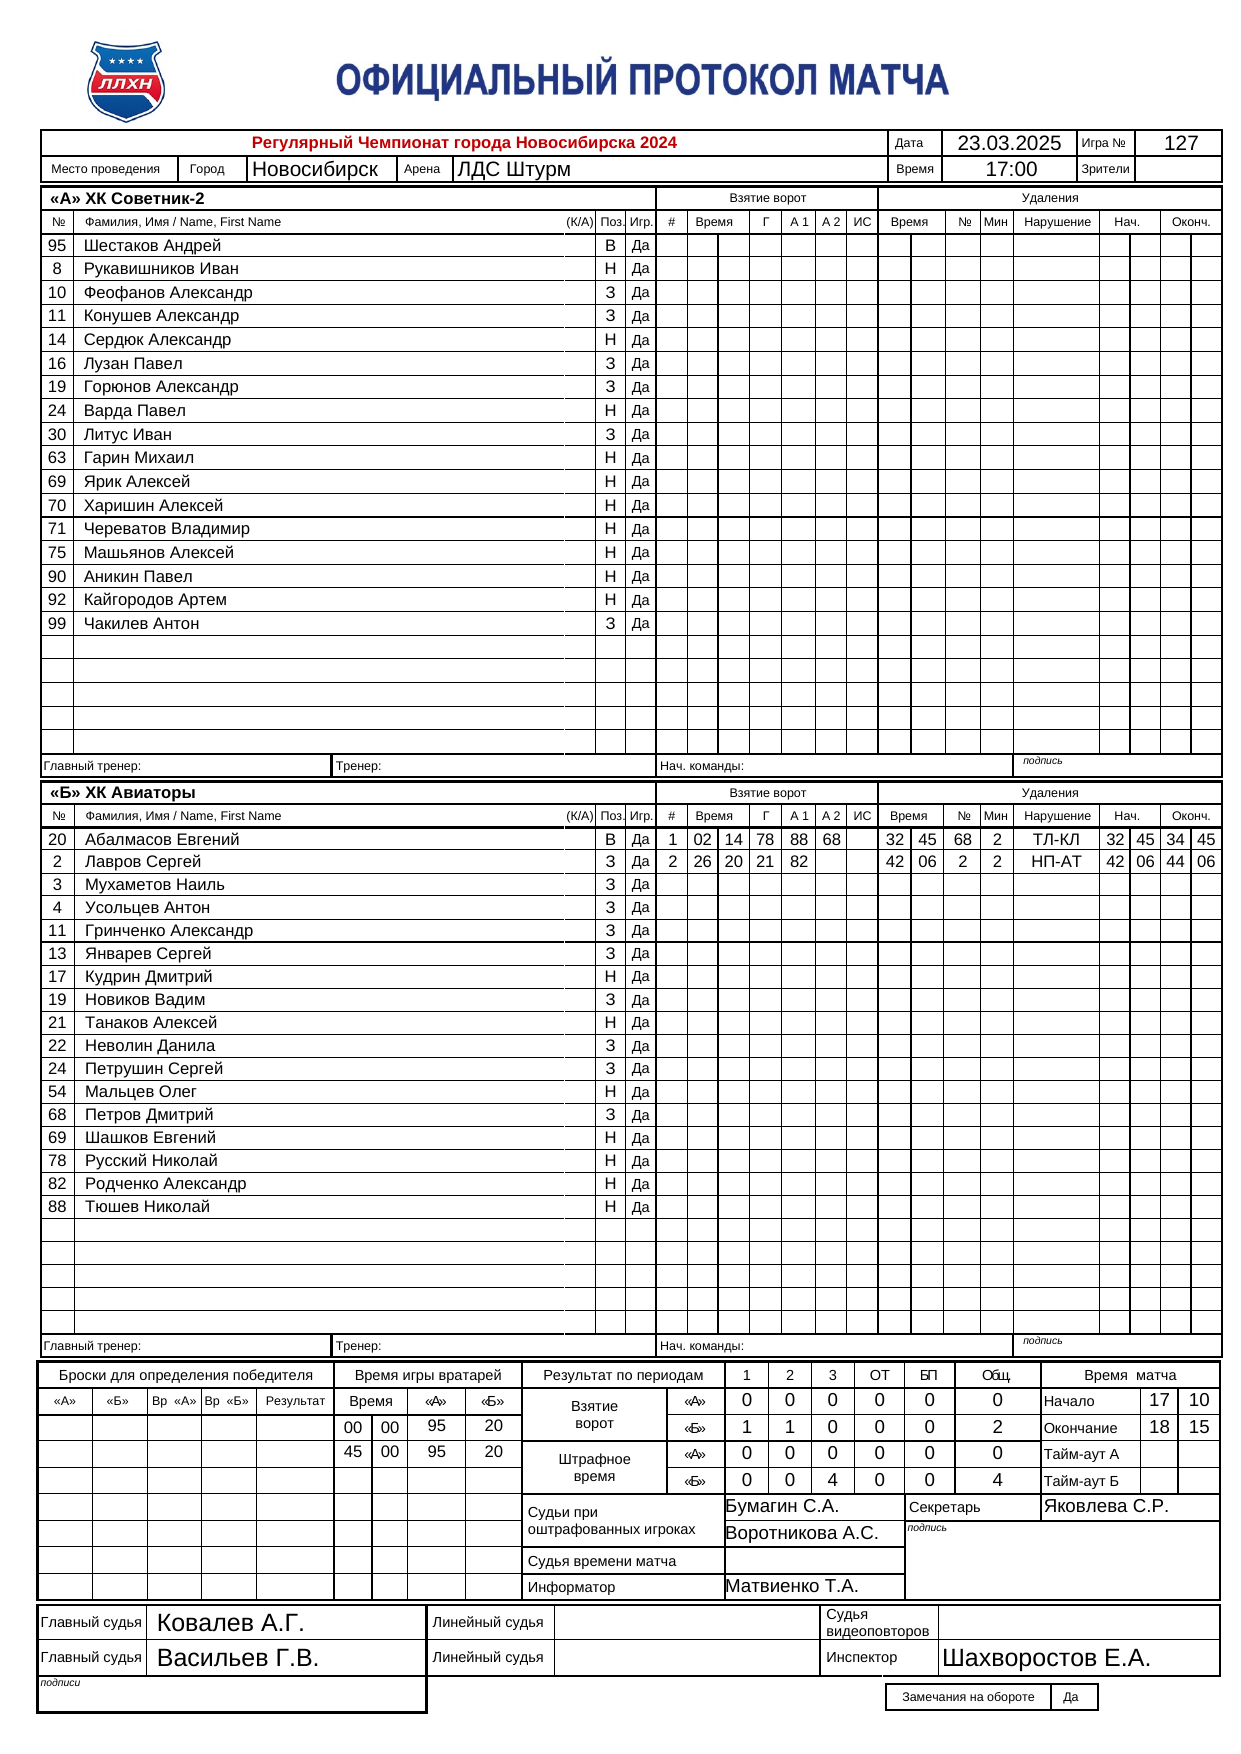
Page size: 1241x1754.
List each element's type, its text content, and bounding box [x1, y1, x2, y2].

table_cell Да [626, 920, 655, 941]
table_header Броски для определения победителя [39, 1363, 333, 1387]
table_cell [946, 352, 980, 374]
table_cell [1161, 494, 1190, 516]
table_cell [1131, 683, 1160, 706]
table_cell [1100, 376, 1129, 398]
table_cell [1014, 943, 1099, 964]
table_cell [782, 1127, 815, 1149]
table_cell Горюнов Александр [74, 376, 564, 398]
table_cell [1161, 518, 1190, 540]
table_cell [912, 1081, 943, 1103]
table_cell [1100, 920, 1129, 941]
table_cell 06 [1131, 850, 1160, 872]
table_cell [719, 1081, 749, 1103]
table_cell Н [596, 470, 625, 493]
table_cell № [42, 211, 73, 233]
table_cell [1014, 1081, 1099, 1103]
table_cell [847, 612, 877, 634]
table_cell [565, 1219, 595, 1241]
table_cell [1100, 565, 1129, 587]
table_cell [1192, 1081, 1221, 1103]
table_cell [39, 1416, 92, 1440]
table_cell 88 [782, 829, 815, 849]
table_cell [981, 920, 1013, 941]
table_cell [1014, 1196, 1099, 1218]
table_cell [719, 470, 749, 493]
table_cell Шашков Евгений [75, 1127, 564, 1149]
table_cell [750, 1311, 781, 1333]
table_cell [657, 730, 687, 753]
table_cell [1014, 423, 1099, 445]
table_cell [657, 1242, 687, 1264]
table_cell [879, 1288, 910, 1310]
table_cell [565, 565, 595, 587]
table_cell [816, 328, 846, 351]
table_cell 44 [1161, 850, 1190, 872]
table_cell [719, 257, 749, 280]
table_cell [981, 1035, 1013, 1057]
table_cell [981, 494, 1013, 516]
table_cell [879, 636, 910, 658]
table_cell [782, 281, 815, 303]
table_cell А 1 [782, 211, 815, 233]
table_cell [1192, 707, 1221, 729]
table_cell [93, 1521, 147, 1546]
table_cell [816, 659, 846, 682]
table_header 23.03.2025 [943, 131, 1076, 155]
table_cell [719, 423, 749, 445]
table_cell [565, 1012, 595, 1033]
table_cell [596, 1242, 625, 1264]
table_cell [202, 1547, 256, 1573]
table_cell Да [626, 1150, 655, 1172]
table_cell [1131, 565, 1160, 587]
table_cell Н [596, 328, 625, 351]
table_cell [1014, 1035, 1099, 1057]
table_cell [1161, 541, 1190, 564]
table_cell [879, 588, 910, 611]
table_cell [565, 235, 595, 256]
table_cell [335, 1494, 371, 1520]
table_cell [565, 874, 595, 895]
table_cell [750, 565, 781, 587]
table_cell [847, 446, 877, 469]
table_cell [657, 1265, 687, 1287]
table_cell Главный тренер: [42, 755, 330, 776]
table_cell [657, 376, 687, 398]
table_cell 69 [42, 1127, 74, 1149]
table_cell 4 [812, 1468, 854, 1493]
table_cell [1161, 423, 1190, 445]
table_cell [1014, 1058, 1099, 1079]
table_cell [1014, 399, 1099, 422]
table_header Общ. [956, 1363, 1040, 1387]
table_cell Н [596, 1081, 625, 1103]
table_cell 0 [726, 1468, 768, 1493]
table_cell [719, 1311, 749, 1333]
table_cell [816, 446, 846, 469]
table_cell [657, 565, 687, 587]
table_cell [688, 446, 717, 469]
table_cell [782, 1311, 815, 1333]
table_cell [1131, 328, 1160, 351]
table_cell 68 [944, 829, 980, 849]
table_cell [816, 1242, 846, 1264]
table_cell [565, 281, 595, 303]
table_cell [626, 1219, 655, 1241]
table_cell [257, 1416, 333, 1440]
table_cell [93, 1494, 147, 1520]
table_cell [565, 707, 595, 729]
table_cell 8 [42, 257, 73, 280]
table_cell Фамилия, Имя / Name, First Name [75, 805, 565, 826]
table_cell [657, 683, 687, 706]
table_cell Время [879, 211, 945, 233]
table_cell [782, 1081, 815, 1103]
table_cell [75, 1311, 564, 1333]
table_cell [750, 612, 781, 634]
table_cell [750, 1242, 781, 1264]
table_cell [750, 518, 781, 540]
table_cell [912, 328, 945, 351]
table_cell [847, 352, 877, 374]
table_cell [782, 305, 815, 327]
table_cell [879, 730, 910, 753]
table_cell [688, 1288, 717, 1310]
table_cell [912, 1150, 943, 1172]
table_cell [782, 1150, 815, 1172]
table_cell Окончание [1042, 1415, 1140, 1440]
table_cell Г [750, 805, 781, 826]
table_cell Да [626, 1196, 655, 1218]
table_cell [782, 966, 815, 987]
table_cell [912, 352, 945, 374]
table_cell 30 [42, 423, 73, 445]
table_cell 21 [750, 850, 781, 872]
table_cell [657, 446, 687, 469]
table_cell Информатор [523, 1575, 724, 1599]
table_cell [847, 1035, 877, 1057]
table_cell [782, 1012, 815, 1033]
table_cell [1014, 636, 1099, 658]
table_cell [750, 1035, 781, 1057]
table_cell 0 [812, 1415, 854, 1440]
table_cell Родченко Александр [75, 1173, 564, 1195]
table_cell Лавров Сергей [75, 850, 564, 872]
table_cell [1131, 305, 1160, 327]
table_cell [657, 305, 687, 327]
table_cell [719, 328, 749, 351]
table_cell 0 [769, 1468, 811, 1493]
table_cell [750, 352, 781, 374]
table_cell Да [626, 989, 655, 1011]
table_cell А 2 [816, 211, 846, 233]
table_cell [688, 1035, 717, 1057]
table_cell [1100, 707, 1129, 729]
table_cell [74, 683, 564, 706]
table_cell [1192, 1104, 1221, 1126]
table_cell «А» [668, 1442, 724, 1467]
table_cell # [657, 805, 687, 826]
table_cell [719, 1242, 749, 1264]
table_cell [1192, 1127, 1221, 1149]
table_cell [657, 1288, 687, 1310]
table_cell НП-АТ [1014, 850, 1099, 872]
table_cell [408, 1547, 465, 1573]
table_cell [847, 943, 877, 964]
table_cell [565, 352, 595, 374]
table_cell [944, 1311, 980, 1333]
table_cell Нач. команды: [657, 1335, 1012, 1356]
table_cell [944, 966, 980, 987]
table_cell [847, 281, 877, 303]
table_cell ТЛ-КЛ [1014, 829, 1099, 849]
table_cell [373, 1494, 407, 1520]
table_cell 26 [688, 850, 717, 872]
table_cell [981, 1288, 1013, 1310]
table_cell [1161, 1311, 1190, 1333]
table_cell [719, 588, 749, 611]
table_cell [750, 920, 781, 941]
table_cell [946, 376, 980, 398]
table_cell [750, 257, 781, 280]
table_cell [1100, 1150, 1129, 1172]
table_cell [1192, 683, 1221, 706]
table_cell [981, 989, 1013, 1011]
table_cell [912, 1035, 943, 1057]
table_cell [847, 399, 877, 422]
table_cell [257, 1574, 333, 1599]
table_cell [565, 423, 595, 445]
table_cell [1131, 541, 1160, 564]
table_cell Главный судья [39, 1606, 146, 1639]
table_cell «Б » [466, 1389, 521, 1413]
table_cell 20 [42, 829, 74, 849]
table_header БП [905, 1363, 954, 1387]
table_cell [1100, 281, 1129, 303]
table_cell [847, 257, 877, 280]
table_cell [981, 1104, 1013, 1126]
table_cell [596, 1311, 625, 1333]
table_cell Неволин Данила [75, 1035, 564, 1057]
table_cell [750, 399, 781, 422]
table_cell [1131, 352, 1160, 374]
table_cell [1100, 1104, 1129, 1126]
table_cell [74, 730, 564, 753]
table_cell [816, 896, 846, 918]
table_cell Н [596, 1150, 625, 1172]
table_cell [816, 874, 846, 895]
table_cell [408, 1468, 465, 1493]
table_cell [782, 659, 815, 682]
table_cell [912, 1012, 943, 1033]
table_cell [688, 257, 717, 280]
table_cell «А» [39, 1389, 92, 1413]
table_cell [596, 1219, 625, 1241]
table_cell [847, 1242, 877, 1264]
table_cell [750, 446, 781, 469]
table_cell 14 [42, 328, 73, 351]
table_cell [1192, 612, 1221, 634]
table_cell [750, 305, 781, 327]
table_header Игра № [1078, 131, 1134, 155]
table_cell [816, 470, 846, 493]
table_cell [1192, 518, 1221, 540]
table_cell [1014, 1242, 1099, 1264]
table_cell [816, 257, 846, 280]
table_cell [879, 1012, 910, 1033]
table_header Взятие ворот [657, 188, 877, 209]
table_cell [946, 235, 980, 256]
table_cell [816, 588, 846, 611]
table_cell [657, 328, 687, 351]
table_cell [688, 352, 717, 374]
table_cell 0 [956, 1442, 1040, 1467]
table_cell [1192, 494, 1221, 516]
table_cell [1014, 707, 1099, 729]
table_cell [719, 707, 749, 729]
table_cell [1131, 707, 1160, 729]
table_cell 0 [769, 1389, 811, 1413]
table_cell [750, 1219, 781, 1241]
table_cell [688, 1311, 717, 1333]
table_cell [657, 896, 687, 918]
table_cell [688, 1196, 717, 1218]
table_cell [750, 1265, 781, 1287]
table_cell [596, 1288, 625, 1310]
table_cell (К/А) [565, 211, 595, 233]
table_cell 2 [657, 850, 687, 872]
table_cell [565, 1288, 595, 1310]
table_cell [719, 1012, 749, 1033]
table_cell «Б» [668, 1415, 724, 1440]
table_cell [981, 376, 1013, 398]
table_cell Да [626, 588, 655, 611]
table_cell А 2 [816, 805, 846, 826]
table_cell 19 [42, 376, 73, 398]
table_cell [1161, 376, 1190, 398]
table_cell [1131, 376, 1160, 398]
table_cell [1100, 1127, 1129, 1149]
table_cell [1192, 235, 1221, 256]
table_cell [657, 943, 687, 964]
table_cell [750, 1127, 781, 1149]
table_cell Н [596, 966, 625, 987]
table_cell [981, 659, 1013, 682]
table_cell [944, 943, 980, 964]
table_cell [981, 612, 1013, 634]
table_cell 00 [373, 1441, 407, 1467]
table_cell [657, 470, 687, 493]
table_cell [946, 494, 980, 516]
table_cell [782, 565, 815, 587]
table_cell [1014, 612, 1099, 634]
table_cell [688, 494, 717, 516]
table_cell [1161, 1150, 1190, 1172]
table_cell [879, 1104, 910, 1126]
table_cell [1161, 1196, 1190, 1218]
table_cell [879, 1058, 910, 1079]
table_cell [1131, 730, 1160, 753]
table_cell [782, 235, 815, 256]
table_cell [42, 1265, 74, 1287]
table_cell Оконч. [1161, 805, 1221, 826]
table_cell [782, 707, 815, 729]
table_cell Да [626, 518, 655, 540]
table_cell А 1 [782, 805, 815, 826]
table_header «А» ХК Советник-2 [42, 188, 655, 209]
table_cell [1100, 1173, 1129, 1195]
table_cell [912, 943, 943, 964]
table_cell [1131, 1012, 1160, 1033]
table_cell [944, 920, 980, 941]
table_cell [782, 612, 815, 634]
table_cell [750, 235, 781, 256]
table_cell [946, 541, 980, 564]
table_cell [912, 1196, 943, 1218]
table_cell [719, 612, 749, 634]
table_header Взятие ворот [657, 783, 877, 803]
table_header Результат по периодам [523, 1363, 724, 1387]
table_cell 45 [1192, 829, 1221, 849]
table_cell [626, 1311, 655, 1333]
table_cell [565, 636, 595, 658]
table_cell [816, 730, 846, 753]
table_cell [202, 1574, 256, 1599]
table_cell [1131, 1265, 1160, 1287]
table_cell [981, 328, 1013, 351]
table_cell [879, 352, 910, 374]
table_cell [847, 1150, 877, 1172]
table_cell 34 [1161, 829, 1190, 849]
table_cell [657, 235, 687, 256]
table_cell [42, 730, 73, 753]
table_cell [879, 612, 910, 634]
table_cell [1100, 518, 1129, 540]
table_cell [719, 565, 749, 587]
table_cell [912, 305, 945, 327]
table_cell Н [596, 257, 625, 280]
table_cell [750, 1081, 781, 1103]
table_header «Б» ХК Авиаторы [42, 783, 655, 803]
table_cell Новиков Вадим [75, 989, 564, 1011]
table_cell 42 [1100, 850, 1129, 872]
table_cell 0 [855, 1468, 904, 1493]
table_cell [688, 1127, 717, 1149]
table_cell [1100, 1058, 1129, 1079]
table_cell Поз. [596, 211, 625, 233]
table_cell [879, 565, 910, 587]
table_cell [981, 257, 1013, 280]
table_cell Н [596, 518, 625, 540]
table_cell Петрушин Сергей [75, 1058, 564, 1079]
table_cell [847, 1311, 877, 1333]
table_cell [816, 1219, 846, 1241]
table_cell [719, 683, 749, 706]
table_cell [847, 1196, 877, 1218]
table_cell [944, 1081, 980, 1103]
table_cell [879, 1173, 910, 1195]
table_cell [847, 565, 877, 587]
table_cell [719, 235, 749, 256]
table_cell [1099, 1682, 1220, 1711]
table_cell [1100, 989, 1129, 1011]
table_cell [1100, 1311, 1129, 1333]
table_cell Лузан Павел [74, 352, 564, 374]
table_cell 3 [42, 874, 74, 895]
table_cell [782, 470, 815, 493]
table_cell [946, 305, 980, 327]
table_cell Матвиенко Т.А. [726, 1575, 904, 1599]
table_cell [944, 1104, 980, 1126]
table_cell [1131, 423, 1160, 445]
table_cell 10 [1179, 1389, 1219, 1413]
table_cell [1192, 989, 1221, 1011]
table_cell [719, 636, 749, 658]
table_cell [1131, 470, 1160, 493]
table_cell 99 [42, 612, 73, 634]
table_cell [1192, 257, 1221, 280]
table_cell Мин [981, 805, 1013, 826]
table_cell Танаков Алексей [75, 1012, 564, 1033]
table_cell [1161, 943, 1190, 964]
table_cell Поз. [596, 805, 625, 826]
table_cell [1100, 874, 1129, 895]
table_cell [750, 730, 781, 753]
table_cell [816, 612, 846, 634]
table_cell [750, 896, 781, 918]
table_cell Нарушение [1014, 211, 1099, 233]
table_cell [782, 1173, 815, 1195]
table_cell 32 [1100, 829, 1129, 849]
table_cell [1192, 1265, 1221, 1287]
table_header Удаления [879, 188, 1221, 209]
table_cell [847, 1081, 877, 1103]
table_cell 15 [1179, 1415, 1219, 1440]
table_cell [912, 1288, 943, 1310]
table_cell 82 [782, 850, 815, 872]
table_cell [1192, 1242, 1221, 1264]
table_cell Абалмасов Евгений [75, 829, 564, 849]
table_cell [719, 659, 749, 682]
table_cell [1100, 494, 1129, 516]
table_cell [847, 423, 877, 445]
table_cell [879, 541, 910, 564]
table_cell [879, 1196, 910, 1218]
table_cell [626, 707, 655, 729]
table_cell [912, 1058, 943, 1079]
table_cell [1014, 257, 1099, 280]
table_cell [912, 636, 945, 658]
table_cell [719, 518, 749, 540]
table_cell [657, 1035, 687, 1057]
table_cell [1100, 399, 1129, 422]
table_cell [879, 494, 910, 516]
table_cell Игр. [626, 805, 655, 826]
table_cell [879, 1219, 910, 1241]
table_cell [816, 1058, 846, 1079]
table_cell [944, 1173, 980, 1195]
table_cell [750, 376, 781, 398]
table_cell [688, 1081, 717, 1103]
table_cell [1192, 281, 1221, 303]
table_cell [565, 659, 595, 682]
table_cell [981, 588, 1013, 611]
table_cell [750, 683, 781, 706]
table_cell [1192, 1058, 1221, 1079]
table_cell [42, 636, 73, 658]
table_cell Результат [257, 1389, 333, 1413]
table_cell 19 [42, 989, 74, 1011]
table_cell [74, 707, 564, 729]
table_cell [782, 1035, 815, 1057]
table_cell З [596, 352, 625, 374]
table_cell [688, 565, 717, 587]
table_cell 88 [42, 1196, 74, 1218]
table_cell [879, 989, 910, 1011]
table_cell [912, 920, 943, 941]
table_cell [912, 588, 945, 611]
table_cell Шахворостов Е.А. [939, 1640, 1219, 1675]
table_cell [750, 1196, 781, 1218]
table_cell [688, 874, 717, 895]
table_cell [912, 257, 945, 280]
table_cell [847, 1265, 877, 1287]
table_header 3 [812, 1363, 854, 1387]
table_cell [719, 1196, 749, 1218]
table_cell [257, 1547, 333, 1573]
table_cell [1100, 1265, 1129, 1287]
table_cell [782, 920, 815, 941]
table_cell 17 [42, 966, 74, 987]
table_cell [335, 1574, 371, 1599]
table_cell З [596, 376, 625, 398]
table_cell [657, 874, 687, 895]
table_cell [816, 920, 846, 941]
table_cell [1131, 1219, 1160, 1241]
table_cell [657, 659, 687, 682]
table_cell [879, 1035, 910, 1057]
table_cell В [596, 235, 625, 256]
table_cell [657, 989, 687, 1011]
table_cell [944, 989, 980, 1011]
table_cell Вр «А» [148, 1389, 201, 1413]
table_cell [1161, 305, 1190, 327]
table_cell [981, 399, 1013, 422]
table_cell [946, 612, 980, 634]
table_cell [912, 896, 943, 918]
table_cell [148, 1547, 201, 1573]
table_cell [816, 235, 846, 256]
table_cell [782, 1265, 815, 1287]
table_cell [657, 1104, 687, 1126]
table_cell [879, 943, 910, 964]
table_cell [1131, 1311, 1160, 1333]
table_cell [565, 1150, 595, 1172]
table_cell [1100, 470, 1129, 493]
table_cell подпись [1014, 1335, 1221, 1356]
table_cell [1131, 257, 1160, 280]
table_cell [596, 659, 625, 682]
table_cell З [596, 989, 625, 1011]
table_cell [912, 494, 945, 516]
table_cell [688, 305, 717, 327]
table_cell [466, 1574, 521, 1599]
table_cell [1014, 518, 1099, 540]
table_cell (К/А) [565, 805, 595, 826]
table_cell [847, 636, 877, 658]
table_cell Гринченко Александр [75, 920, 564, 941]
table_cell [782, 328, 815, 351]
table_cell 21 [42, 1012, 74, 1033]
table_cell З [596, 943, 625, 964]
table_cell [1014, 328, 1099, 351]
table_cell [1014, 305, 1099, 327]
table_cell [688, 636, 717, 658]
table_cell [879, 707, 910, 729]
table_cell [1100, 943, 1129, 964]
table_cell [782, 399, 815, 422]
table_cell [782, 1104, 815, 1126]
table_cell [596, 1265, 625, 1287]
table_cell З [596, 1058, 625, 1079]
table_cell [1192, 1311, 1221, 1333]
table_cell [93, 1441, 147, 1467]
table_cell [912, 1127, 943, 1149]
table_cell [1131, 1035, 1160, 1057]
table_cell 20 [466, 1416, 521, 1440]
table_cell [750, 494, 781, 516]
table_cell [912, 235, 945, 256]
table_header 127 [1136, 131, 1221, 155]
table_cell [1100, 1242, 1129, 1264]
table_cell [466, 1494, 521, 1520]
table_cell [1161, 707, 1190, 729]
table_cell [782, 423, 815, 445]
table_cell [946, 257, 980, 280]
table_cell [1100, 636, 1129, 658]
table_cell [1014, 494, 1099, 516]
table_cell [981, 683, 1013, 706]
table_cell [944, 1150, 980, 1172]
table_cell [1192, 376, 1221, 398]
table_cell [719, 943, 749, 964]
table_cell [981, 235, 1013, 256]
table_cell [688, 1242, 717, 1264]
table_cell Город [179, 157, 246, 181]
table_cell [816, 636, 846, 658]
table_cell Время [879, 805, 943, 826]
table_cell Январев Сергей [75, 943, 564, 964]
table_cell Бумагин С.А. [726, 1495, 904, 1520]
table_cell [879, 920, 910, 941]
table_cell 24 [42, 399, 73, 422]
table_cell [1161, 399, 1190, 422]
table_cell [816, 1311, 846, 1333]
table_cell [1131, 989, 1160, 1011]
table_cell [1192, 1288, 1221, 1310]
table_cell [944, 1242, 980, 1264]
table_cell Начало [1042, 1389, 1140, 1413]
table_cell Г [750, 211, 781, 233]
table_cell [912, 518, 945, 540]
table_cell [1192, 399, 1221, 422]
table_cell 68 [816, 829, 846, 849]
table_header Время матча [1042, 1363, 1219, 1387]
table_cell [1161, 920, 1190, 941]
table_cell [981, 1265, 1013, 1287]
table_cell Рукавишников Иван [74, 257, 564, 280]
table_cell Нач. [1100, 805, 1160, 826]
table_cell [39, 1574, 92, 1599]
table_cell [688, 612, 717, 634]
table_header Время игры вратарей [335, 1363, 521, 1387]
table_cell [1161, 659, 1190, 682]
table_cell [39, 1468, 92, 1493]
table_cell [1014, 1288, 1099, 1310]
table_cell [565, 1035, 595, 1057]
table_cell [1100, 352, 1129, 374]
table_cell [847, 874, 877, 895]
table_cell 68 [42, 1104, 74, 1126]
table_cell З [596, 305, 625, 327]
table_cell Да [626, 612, 655, 634]
table_cell [657, 257, 687, 280]
table_cell [1161, 683, 1190, 706]
table_cell [816, 281, 846, 303]
table_cell [626, 683, 655, 706]
table_cell [373, 1574, 407, 1599]
table_cell № [42, 805, 74, 826]
table_cell [944, 1012, 980, 1033]
table_cell 0 [855, 1389, 904, 1413]
table_cell [565, 494, 595, 516]
table_cell [1131, 1196, 1160, 1218]
table_cell Варда Павел [74, 399, 564, 422]
table_cell Кайгородов Артем [74, 588, 564, 611]
table_cell 45 [1131, 829, 1160, 849]
table_cell [657, 1311, 687, 1333]
table_cell [847, 541, 877, 564]
table_cell [657, 423, 687, 445]
table_cell Фамилия, Имя / Name, First Name [74, 211, 565, 233]
table_cell Зрители [1078, 157, 1134, 181]
table_cell [75, 1288, 564, 1310]
table_cell [1014, 1219, 1099, 1241]
table_cell Да [626, 1012, 655, 1033]
table_cell [626, 1288, 655, 1310]
table_cell Да [626, 399, 655, 422]
table_cell [42, 707, 73, 729]
table_cell 10 [42, 281, 73, 303]
table_cell [408, 1494, 465, 1520]
table_cell [202, 1441, 256, 1467]
table_cell [1192, 470, 1221, 493]
table_cell [1161, 966, 1190, 987]
table_cell [816, 1104, 846, 1126]
table_cell [1192, 896, 1221, 918]
table_cell [816, 494, 846, 516]
table_cell 4 [956, 1468, 1040, 1493]
table_cell 45 [335, 1441, 371, 1467]
table_cell [912, 281, 945, 303]
table_cell [1192, 1196, 1221, 1218]
table_cell [202, 1468, 256, 1493]
table_cell Судья времени матча [523, 1548, 724, 1573]
table_cell подписи [39, 1677, 425, 1711]
table_cell [750, 1173, 781, 1195]
table_cell [1014, 1173, 1099, 1195]
table_cell [944, 1265, 980, 1287]
table_cell [688, 588, 717, 611]
table_cell [1192, 1035, 1221, 1057]
table_cell [1131, 1058, 1160, 1079]
table_cell [1100, 1288, 1129, 1310]
table_cell [657, 541, 687, 564]
table_cell [719, 1288, 749, 1310]
table_cell З [596, 281, 625, 303]
table_cell [750, 588, 781, 611]
table_cell 75 [42, 541, 73, 564]
table_cell [879, 305, 910, 327]
table_cell [657, 636, 687, 658]
table_cell [1192, 874, 1221, 895]
table_cell [944, 1288, 980, 1310]
table_cell 2 [981, 850, 1013, 872]
table_cell [1131, 920, 1160, 941]
table_cell [565, 1311, 595, 1333]
table_cell [816, 1035, 846, 1057]
table_cell [981, 352, 1013, 374]
table_cell [1131, 518, 1160, 540]
table_cell Оконч. [1161, 211, 1221, 233]
table_cell [1161, 1104, 1190, 1126]
table_cell [1192, 659, 1221, 682]
table_cell 45 [912, 829, 943, 849]
table_cell [1131, 1127, 1160, 1149]
table_cell 0 [726, 1442, 768, 1467]
table_cell 0 [726, 1389, 768, 1413]
table_cell [688, 328, 717, 351]
table_cell З [596, 612, 625, 634]
table_cell [657, 966, 687, 987]
table_cell [1100, 683, 1129, 706]
table_cell 0 [812, 1442, 854, 1467]
table_cell Да [626, 1081, 655, 1103]
table_cell [148, 1468, 201, 1493]
table_cell [657, 588, 687, 611]
table_cell [816, 1288, 846, 1310]
table_cell [981, 1058, 1013, 1079]
table_header Да [1052, 1685, 1097, 1709]
table_cell 02 [688, 829, 717, 849]
table_cell [847, 1058, 877, 1079]
table_cell [816, 399, 846, 422]
table_cell [719, 305, 749, 327]
table_cell [981, 518, 1013, 540]
table_cell [1100, 305, 1129, 327]
table_cell [1131, 1173, 1160, 1195]
table_cell [688, 423, 717, 445]
table_cell [879, 376, 910, 398]
table_cell [912, 1311, 943, 1333]
table_cell [912, 707, 945, 729]
table_cell Да [626, 328, 655, 351]
table_cell [657, 1081, 687, 1103]
table_cell [1100, 896, 1129, 918]
table_cell [1192, 1219, 1221, 1241]
table_cell [565, 1104, 595, 1126]
table_cell [782, 518, 815, 540]
table_cell [565, 1127, 595, 1149]
table_cell Русский Николай [75, 1150, 564, 1172]
table_cell [1100, 612, 1129, 634]
table_cell [565, 1173, 595, 1195]
table_cell [1014, 966, 1099, 987]
table_cell [912, 659, 945, 682]
table_cell [946, 565, 980, 587]
table_cell [879, 470, 910, 493]
table_cell [782, 1242, 815, 1264]
table_cell [626, 659, 655, 682]
table_cell [1014, 659, 1099, 682]
table_cell [1014, 470, 1099, 493]
table_cell [688, 281, 717, 303]
table_cell [257, 1468, 333, 1493]
table_cell [981, 707, 1013, 729]
table_cell [946, 446, 980, 469]
table_cell Да [626, 257, 655, 280]
table_cell [1161, 565, 1190, 587]
table_cell [657, 518, 687, 540]
table_cell Вр «Б» [202, 1389, 256, 1413]
table_cell Яковлева С.Р. [1042, 1495, 1219, 1520]
table_cell [565, 829, 595, 849]
table_cell [847, 328, 877, 351]
table_cell 13 [42, 943, 74, 964]
table_cell Да [626, 966, 655, 987]
table_cell 71 [42, 518, 73, 540]
table_cell [782, 588, 815, 611]
table_cell [847, 305, 877, 327]
table_cell [782, 541, 815, 564]
table_cell [750, 328, 781, 351]
table_cell [750, 1058, 781, 1079]
table_cell [719, 399, 749, 422]
table_cell [1131, 659, 1160, 682]
table_cell [782, 352, 815, 374]
table_cell [657, 281, 687, 303]
table_cell [688, 1219, 717, 1241]
table_cell [1192, 423, 1221, 445]
table_cell Тренер: [333, 755, 655, 776]
table_cell [879, 874, 910, 895]
table_cell [946, 328, 980, 351]
table_cell [1141, 1468, 1177, 1493]
table_cell Да [626, 1173, 655, 1195]
table_cell [750, 541, 781, 564]
table_cell 20 [719, 850, 749, 872]
table_cell [1131, 588, 1160, 611]
table_cell [1100, 446, 1129, 469]
table_cell [879, 257, 910, 280]
table_cell [688, 1058, 717, 1079]
table_cell Нач. [1100, 211, 1160, 233]
table_cell Н [596, 1127, 625, 1149]
table_cell 0 [905, 1415, 954, 1440]
table_cell [565, 943, 595, 964]
table_cell [565, 518, 595, 540]
table_cell [408, 1521, 465, 1546]
table_cell [816, 1127, 846, 1149]
table_cell [816, 1150, 846, 1172]
table_cell [1161, 636, 1190, 658]
table_cell [373, 1521, 407, 1546]
table_cell [688, 896, 717, 918]
table_cell [847, 1012, 877, 1033]
table_cell Нарушение [1014, 805, 1099, 826]
table_cell [1161, 896, 1190, 918]
table_cell Линейный судья [428, 1640, 554, 1675]
table_cell [782, 874, 815, 895]
table_cell [202, 1416, 256, 1440]
table_cell [879, 659, 910, 682]
table_cell [657, 494, 687, 516]
table_cell З [596, 1104, 625, 1126]
table_cell [428, 1677, 882, 1711]
table_cell 1 [769, 1415, 811, 1440]
table_cell [782, 1058, 815, 1079]
table_cell Нач. команды: [657, 755, 1012, 776]
table_cell [1136, 157, 1221, 181]
table_cell [1014, 588, 1099, 611]
table_cell [946, 470, 980, 493]
table_cell [912, 446, 945, 469]
table_cell Ярик Алексей [74, 470, 564, 493]
table_cell [719, 1265, 749, 1287]
table_cell [912, 1265, 943, 1287]
table_cell 2 [42, 850, 74, 872]
table_cell З [596, 1035, 625, 1057]
table_cell [847, 518, 877, 540]
table_cell [42, 1219, 74, 1241]
table_cell [1161, 1219, 1190, 1241]
table_cell [1100, 541, 1129, 564]
table_cell [981, 730, 1013, 753]
table_cell [1131, 281, 1160, 303]
table_cell [719, 1150, 749, 1172]
table_cell [944, 1219, 980, 1241]
table_cell [879, 423, 910, 445]
table_cell [148, 1521, 201, 1546]
table_cell [1100, 1219, 1129, 1241]
table_cell [202, 1494, 256, 1520]
table_cell [816, 1173, 846, 1195]
table_cell [816, 518, 846, 540]
table_cell Тюшев Николай [75, 1196, 564, 1218]
table_cell [688, 541, 717, 564]
table_cell [565, 328, 595, 351]
table_cell [912, 730, 945, 753]
table_cell [565, 683, 595, 706]
table_cell Да [626, 874, 655, 895]
table_cell [719, 1127, 749, 1149]
table_cell [626, 1265, 655, 1287]
table_cell [1014, 730, 1099, 753]
table_cell 92 [42, 588, 73, 611]
table_cell [981, 1012, 1013, 1033]
table_cell [1014, 446, 1099, 469]
table_cell [373, 1547, 407, 1573]
table_cell 06 [1192, 850, 1221, 872]
table_cell 2 [956, 1415, 1040, 1440]
table_cell [1192, 541, 1221, 564]
table_cell З [596, 423, 625, 445]
table_cell [912, 1242, 943, 1264]
table_cell 0 [769, 1442, 811, 1467]
table_cell [981, 896, 1013, 918]
table_cell [335, 1521, 371, 1546]
table_cell Время [335, 1389, 407, 1413]
table_cell Взятие ворот [523, 1389, 666, 1440]
table_cell [816, 376, 846, 398]
table_cell [946, 683, 980, 706]
table_cell [75, 1242, 564, 1264]
table_cell [847, 683, 877, 706]
table_cell [719, 352, 749, 374]
table_cell [565, 920, 595, 941]
table_cell [657, 1219, 687, 1241]
table_cell Да [626, 352, 655, 374]
table_cell [847, 1288, 877, 1310]
table_cell Да [626, 829, 655, 849]
table_cell Игр. [626, 211, 655, 233]
table_cell [946, 588, 980, 611]
table_cell [981, 565, 1013, 587]
table_cell [847, 1219, 877, 1241]
table_cell [719, 920, 749, 941]
table_cell [688, 707, 717, 729]
table_cell [981, 446, 1013, 469]
table_cell [1192, 305, 1221, 327]
table_cell [981, 541, 1013, 564]
table_cell [981, 636, 1013, 658]
table_cell З [596, 850, 625, 872]
table_cell [1100, 235, 1129, 256]
table_cell [75, 1219, 564, 1241]
table_cell Н [596, 494, 625, 516]
table_cell [1161, 257, 1190, 280]
table_cell 1 [726, 1415, 768, 1440]
table_cell [719, 989, 749, 1011]
table_cell Харишин Алексей [74, 494, 564, 516]
table_cell [596, 636, 625, 658]
table_cell З [596, 896, 625, 918]
table_cell [1161, 281, 1190, 303]
table_cell [596, 683, 625, 706]
table_cell Да [626, 541, 655, 564]
table_cell # [657, 211, 687, 233]
table_cell Штрафное время [523, 1442, 666, 1493]
table_cell [944, 1035, 980, 1057]
table_cell [879, 1311, 910, 1333]
table_cell [39, 1547, 92, 1573]
table_cell [688, 1173, 717, 1195]
table_cell [981, 423, 1013, 445]
table_cell Череватов Владимир [74, 518, 564, 540]
table_cell [74, 659, 564, 682]
table_cell [1131, 874, 1160, 895]
table_cell [816, 565, 846, 587]
table_cell [257, 1441, 333, 1467]
table_cell [981, 1173, 1013, 1195]
table_cell [688, 235, 717, 256]
table_cell Да [626, 305, 655, 327]
table_cell Время [688, 805, 749, 826]
table_cell Мухаметов Наиль [75, 874, 564, 895]
table_cell [719, 446, 749, 469]
table_cell [782, 1288, 815, 1310]
table_cell [1014, 352, 1099, 374]
table_cell [912, 565, 945, 587]
table_cell [719, 896, 749, 918]
table_cell [565, 1081, 595, 1103]
table_cell [1192, 966, 1221, 987]
table_cell [912, 874, 943, 895]
table_cell [1192, 328, 1221, 351]
table_cell Литус Иван [74, 423, 564, 445]
table_cell [719, 1058, 749, 1079]
table_cell [1014, 1150, 1099, 1172]
table_cell [657, 399, 687, 422]
table_cell [565, 446, 595, 469]
table_header Дата [889, 131, 941, 155]
table_cell [782, 494, 815, 516]
table_cell [1014, 1127, 1099, 1149]
table_cell [912, 1173, 943, 1195]
table_cell [944, 874, 980, 895]
table_cell [74, 636, 564, 658]
table_cell [688, 376, 717, 398]
table_cell «Б» [93, 1389, 147, 1413]
table_cell [257, 1494, 333, 1520]
table_cell [912, 470, 945, 493]
table_cell Тайм-аут А [1042, 1441, 1140, 1467]
table_cell Сердюк Александр [74, 328, 564, 351]
table_cell 16 [42, 352, 73, 374]
table_cell [657, 612, 687, 634]
table_cell [1161, 352, 1190, 374]
table_cell [879, 1081, 910, 1103]
table_cell Н [596, 1012, 625, 1033]
table_cell [1131, 636, 1160, 658]
table_cell [657, 920, 687, 941]
table_cell 0 [855, 1415, 904, 1440]
table_cell [847, 235, 877, 256]
table_cell [912, 541, 945, 564]
table_cell [626, 1242, 655, 1264]
table_cell 00 [335, 1416, 371, 1440]
table_cell [688, 966, 717, 987]
table_cell [750, 1012, 781, 1033]
table_cell 4 [42, 896, 74, 918]
table_cell [981, 1150, 1013, 1172]
table_cell Арена [398, 157, 452, 181]
table_cell [879, 683, 910, 706]
table_cell Чакилев Антон [74, 612, 564, 634]
table_cell [565, 850, 595, 872]
table_cell Мальцев Олег [75, 1081, 564, 1103]
table_cell [688, 399, 717, 422]
table_cell [1131, 943, 1160, 964]
table_cell [912, 966, 943, 987]
table_cell З [596, 874, 625, 895]
table_cell Главный судья [39, 1640, 146, 1675]
table_cell 69 [42, 470, 73, 493]
table_cell [657, 1012, 687, 1033]
table_cell [847, 1104, 877, 1126]
table_cell [1131, 612, 1160, 634]
table_cell [946, 423, 980, 445]
table_cell [816, 1265, 846, 1287]
table_cell [1161, 588, 1190, 611]
table_cell [1100, 588, 1129, 611]
table_cell 95 [408, 1416, 465, 1440]
table_cell 82 [42, 1173, 74, 1195]
table_cell 78 [42, 1150, 74, 1172]
table_cell [688, 1150, 717, 1172]
table_cell [816, 850, 846, 872]
table_cell [1131, 399, 1160, 422]
table_cell [688, 989, 717, 1011]
table_cell [466, 1547, 521, 1573]
table_cell [847, 829, 877, 849]
table_cell [750, 707, 781, 729]
table_cell 2 [981, 829, 1013, 849]
table_cell Да [626, 1127, 655, 1149]
table_cell [981, 281, 1013, 303]
table_cell [626, 730, 655, 753]
table_cell [565, 588, 595, 611]
table_cell [565, 399, 595, 422]
table_cell [555, 1606, 819, 1639]
table_cell [816, 1012, 846, 1033]
table_cell Линейный судья [428, 1606, 554, 1639]
table_cell [981, 305, 1013, 327]
table_cell Секретарь [906, 1495, 1040, 1520]
table_cell [565, 257, 595, 280]
table_cell [1192, 1173, 1221, 1195]
table_cell Да [626, 1035, 655, 1057]
table_cell [1161, 1035, 1190, 1057]
table_cell [816, 423, 846, 445]
table_cell [1192, 1012, 1221, 1033]
table_cell [847, 376, 877, 398]
table_cell [1100, 730, 1129, 753]
table_cell [782, 683, 815, 706]
table_cell «Б» [668, 1468, 724, 1493]
table_cell [565, 470, 595, 493]
table_cell Аникин Павел [74, 565, 564, 587]
table_cell [750, 989, 781, 1011]
table_cell 0 [956, 1389, 1040, 1413]
table_cell [1100, 1081, 1129, 1103]
table_cell ИС [847, 211, 877, 233]
table_cell [688, 1265, 717, 1287]
table_cell [1192, 588, 1221, 611]
table_cell Да [626, 896, 655, 918]
table_cell [688, 730, 717, 753]
table_cell 11 [42, 920, 74, 941]
table_cell Усольцев Антон [75, 896, 564, 918]
table_cell [565, 612, 595, 634]
table_cell [847, 850, 877, 872]
table_cell [335, 1468, 371, 1493]
table_cell Петров Дмитрий [75, 1104, 564, 1126]
table_cell [981, 1242, 1013, 1264]
table_header 1 [726, 1363, 768, 1387]
table_cell [782, 730, 815, 753]
table_cell 17:00 [943, 157, 1076, 181]
table_cell Да [626, 470, 655, 493]
table_cell [1131, 966, 1160, 987]
table_cell [1179, 1441, 1219, 1467]
table_cell [1161, 612, 1190, 634]
table_cell [93, 1574, 147, 1599]
table_cell [1014, 896, 1099, 918]
table_cell [1131, 1150, 1160, 1172]
table_cell [1192, 636, 1221, 658]
table_cell [555, 1640, 819, 1675]
table_cell [981, 966, 1013, 987]
table_cell [750, 470, 781, 493]
table_cell [688, 518, 717, 540]
table_cell [946, 659, 980, 682]
table_cell [719, 1035, 749, 1057]
table_cell [1131, 896, 1160, 918]
table_cell [847, 730, 877, 753]
table_cell [1161, 1127, 1190, 1149]
table_cell 78 [750, 829, 781, 849]
table_cell [750, 943, 781, 964]
table_cell [719, 1104, 749, 1126]
table_cell [944, 1196, 980, 1218]
table_cell [879, 966, 910, 987]
table_cell Мин [981, 211, 1013, 233]
table_cell [565, 541, 595, 564]
table_cell [1100, 659, 1129, 682]
table_cell [847, 989, 877, 1011]
table_cell З [596, 920, 625, 941]
table_cell [782, 896, 815, 918]
table_cell Гарин Михаил [74, 446, 564, 469]
table_cell Н [596, 588, 625, 611]
table_cell [1131, 1081, 1160, 1103]
table_cell «А» [668, 1389, 724, 1413]
table_cell Кудрин Дмитрий [75, 966, 564, 987]
table_cell [847, 1127, 877, 1149]
table_cell Тренер: [333, 1335, 655, 1356]
table_cell [883, 1677, 1220, 1681]
table_cell [946, 399, 980, 422]
table_cell [1100, 966, 1129, 987]
table_cell [719, 376, 749, 398]
table_cell [688, 943, 717, 964]
table_cell [782, 1196, 815, 1218]
table_cell 63 [42, 446, 73, 469]
table_cell [1161, 470, 1190, 493]
table_cell Место проведения [42, 157, 177, 181]
table_cell [816, 707, 846, 729]
table_cell Да [626, 1104, 655, 1126]
table_cell [912, 683, 945, 706]
table_cell [1161, 1081, 1190, 1103]
table_cell [981, 1196, 1013, 1218]
table_cell Н [596, 541, 625, 564]
table_cell [75, 1265, 564, 1287]
table_cell 17 [1141, 1389, 1177, 1413]
table_cell [1131, 446, 1160, 469]
table_cell 0 [905, 1442, 954, 1467]
table_cell Н [596, 1173, 625, 1195]
table_cell [1014, 1104, 1099, 1126]
table_cell [565, 966, 595, 987]
table_cell [596, 730, 625, 753]
table_cell [1131, 1288, 1160, 1310]
table_cell [148, 1574, 201, 1599]
table_cell [1014, 989, 1099, 1011]
table_cell [148, 1494, 201, 1520]
table_cell [688, 683, 717, 706]
table_cell [1131, 235, 1160, 256]
table_cell [1161, 1173, 1190, 1195]
table_cell Инспектор [821, 1640, 938, 1675]
table_cell 18 [1141, 1415, 1177, 1440]
table_cell [944, 1058, 980, 1079]
table_cell [1014, 1265, 1099, 1287]
table_cell [726, 1548, 904, 1573]
table_cell [847, 588, 877, 611]
table_cell [879, 896, 910, 918]
table_cell Да [626, 565, 655, 587]
table_header Регулярный Чемпионат города Новосибирска 2024 [42, 131, 887, 155]
table_cell ИС [847, 805, 877, 826]
table_cell [1014, 565, 1099, 587]
table_cell Время [688, 211, 749, 233]
table_cell [946, 518, 980, 540]
table_cell Судья видеоповторов [821, 1606, 938, 1639]
table_cell [847, 707, 877, 729]
table_cell [782, 376, 815, 398]
table_cell [1192, 565, 1221, 587]
table_cell ЛДС Штурм [454, 157, 887, 181]
table_cell [1161, 1242, 1190, 1264]
table_cell [148, 1416, 201, 1440]
table_cell [466, 1468, 521, 1493]
table_cell [944, 1127, 980, 1149]
table_cell [1100, 1012, 1129, 1033]
table_cell Шестаков Андрей [74, 235, 564, 256]
table_cell 2 [944, 850, 980, 872]
table_cell [750, 966, 781, 987]
table_cell [879, 399, 910, 422]
table_cell [847, 896, 877, 918]
table_cell [657, 1173, 687, 1195]
table_cell Да [626, 943, 655, 964]
table_cell [688, 920, 717, 941]
table_cell Н [596, 446, 625, 469]
table_cell [565, 989, 595, 1011]
table_cell [719, 966, 749, 987]
table_cell [657, 1150, 687, 1172]
table_cell [1161, 446, 1190, 469]
table_cell [39, 1521, 92, 1546]
table_cell [1131, 1104, 1160, 1126]
table_cell Воротникова А.С. [726, 1521, 904, 1546]
table_cell 70 [42, 494, 73, 516]
table_header ОТ [855, 1363, 904, 1387]
table_cell [408, 1574, 465, 1599]
table_cell 1 [657, 829, 687, 849]
table_cell [1014, 920, 1099, 941]
table_cell [1131, 1242, 1160, 1264]
table_cell [879, 518, 910, 540]
table_cell [750, 659, 781, 682]
table_cell [1161, 1012, 1190, 1033]
table_cell [782, 1219, 815, 1241]
table_cell [1014, 683, 1099, 706]
table_cell Н [596, 399, 625, 422]
table_cell 0 [855, 1442, 904, 1467]
table_cell [719, 874, 749, 895]
table_cell 95 [42, 235, 73, 256]
table_cell [1161, 328, 1190, 351]
table_cell [1161, 1288, 1190, 1310]
table_cell [1131, 494, 1160, 516]
table_cell [1192, 943, 1221, 964]
table_cell Да [626, 423, 655, 445]
table_cell [847, 920, 877, 941]
table_cell [981, 1081, 1013, 1103]
table_cell [1179, 1468, 1219, 1493]
table_cell [782, 989, 815, 1011]
table_cell [719, 1219, 749, 1241]
table_cell [42, 659, 73, 682]
table_cell [1141, 1441, 1177, 1467]
table_cell [42, 1242, 74, 1264]
table_cell [750, 1288, 781, 1310]
table_cell [93, 1468, 147, 1493]
table_cell [1192, 352, 1221, 374]
table_cell [816, 1196, 846, 1218]
table_cell [257, 1521, 333, 1546]
table_cell [1014, 874, 1099, 895]
table_cell 32 [879, 829, 910, 849]
table_cell 0 [905, 1468, 954, 1493]
table_cell [657, 352, 687, 374]
table_cell Да [626, 376, 655, 398]
table_cell [1161, 1058, 1190, 1079]
table_cell 24 [42, 1058, 74, 1079]
table_cell [816, 541, 846, 564]
table_cell 54 [42, 1081, 74, 1103]
table_cell [750, 636, 781, 658]
table_cell [466, 1521, 521, 1546]
table_cell [719, 541, 749, 564]
table_cell [1014, 376, 1099, 398]
table_cell [1100, 257, 1129, 280]
table_cell [688, 659, 717, 682]
table_cell Н [596, 565, 625, 587]
table_cell [1100, 423, 1129, 445]
table_cell [946, 636, 980, 658]
table_cell [912, 1219, 943, 1241]
table_cell [912, 989, 943, 1011]
table_cell [750, 874, 781, 895]
table_cell [565, 1242, 595, 1264]
table_cell [750, 1150, 781, 1172]
table_cell [1192, 920, 1221, 941]
table_cell [39, 1494, 92, 1520]
table_cell [1161, 235, 1190, 256]
table_cell Время [889, 157, 941, 181]
table_cell [1161, 730, 1190, 753]
table_cell [816, 1081, 846, 1103]
table_cell Главный тренер: [42, 1335, 330, 1356]
table_cell [565, 1265, 595, 1287]
table_cell Да [626, 446, 655, 469]
table_cell [981, 470, 1013, 493]
table_cell [879, 1265, 910, 1287]
table_cell Васильев Г.В. [147, 1640, 425, 1675]
table_cell [750, 281, 781, 303]
table_cell [719, 1173, 749, 1195]
table_cell [912, 1104, 943, 1126]
table_cell [565, 1196, 595, 1218]
table_cell [1100, 328, 1129, 351]
table_cell Тайм-аут Б [1042, 1468, 1140, 1493]
table_cell 0 [812, 1389, 854, 1413]
table_cell подпись [906, 1522, 1219, 1599]
table_cell [719, 494, 749, 516]
table_cell [565, 730, 595, 753]
table_cell [657, 707, 687, 729]
table_cell [816, 966, 846, 987]
table_cell [1014, 541, 1099, 564]
table_cell [1192, 1150, 1221, 1172]
table_cell [1014, 1012, 1099, 1033]
table_cell [879, 235, 910, 256]
table_cell [981, 874, 1013, 895]
table_cell [688, 1104, 717, 1126]
table_cell 0 [905, 1389, 954, 1413]
table_cell Да [626, 850, 655, 872]
table_cell В [596, 829, 625, 849]
picture [5, 28, 1179, 129]
table_cell [946, 730, 980, 753]
table_cell [981, 1311, 1013, 1333]
table_cell [816, 352, 846, 374]
table_cell [335, 1547, 371, 1573]
table_cell [912, 423, 945, 445]
table_cell [946, 707, 980, 729]
table_cell «А» [408, 1389, 465, 1413]
table_cell [816, 943, 846, 964]
table_cell [847, 659, 877, 682]
table_cell [879, 446, 910, 469]
table_cell [657, 1058, 687, 1079]
table_cell [946, 281, 980, 303]
table_cell [565, 376, 595, 398]
table_cell [1100, 1035, 1129, 1057]
table_cell [42, 1288, 74, 1310]
table_cell [750, 423, 781, 445]
table_cell [1014, 1311, 1099, 1333]
table_cell [981, 943, 1013, 964]
table_cell Феофанов Александр [74, 281, 564, 303]
table_cell 20 [466, 1441, 521, 1467]
table_cell [1014, 281, 1099, 303]
table_cell [688, 470, 717, 493]
table_cell [1161, 989, 1190, 1011]
table_header 2 [769, 1363, 811, 1387]
table_cell 42 [879, 850, 910, 872]
table_cell [816, 305, 846, 327]
table_cell Н [596, 1196, 625, 1218]
table_cell [750, 1104, 781, 1126]
table_cell [1100, 1196, 1129, 1218]
table_cell [565, 896, 595, 918]
table_cell Судьи при оштрафованных игроках [523, 1495, 724, 1546]
table_cell [148, 1441, 201, 1467]
table_cell 06 [912, 850, 943, 872]
table_cell [626, 636, 655, 658]
table_cell [42, 1311, 74, 1333]
table_header Удаления [879, 783, 1221, 803]
table_cell [912, 612, 945, 634]
table_cell [944, 896, 980, 918]
table_cell [1014, 235, 1099, 256]
table_cell Да [626, 1058, 655, 1079]
table_cell [879, 328, 910, 351]
table_cell [847, 494, 877, 516]
table_cell подпись [1014, 755, 1221, 776]
table_cell [373, 1468, 407, 1493]
table_cell [1161, 1265, 1190, 1287]
table_cell Да [626, 494, 655, 516]
table_cell 11 [42, 305, 73, 327]
table_cell 95 [408, 1441, 465, 1467]
table_cell [39, 1441, 92, 1467]
table_cell [657, 1127, 687, 1149]
table_cell [912, 376, 945, 398]
table_cell [1192, 730, 1221, 753]
table_cell [596, 707, 625, 729]
table_cell [847, 966, 877, 987]
table_cell 00 [373, 1416, 407, 1440]
table_cell [847, 470, 877, 493]
table_cell Ковалев А.Г. [147, 1606, 425, 1639]
table_cell [688, 1012, 717, 1033]
table_cell [816, 989, 846, 1011]
table_cell [782, 257, 815, 280]
table_cell [565, 1058, 595, 1079]
table_cell Да [626, 235, 655, 256]
table_cell [847, 1173, 877, 1195]
table_cell [1161, 874, 1190, 895]
table_cell [657, 1196, 687, 1218]
table_cell № [946, 211, 980, 233]
table_cell [816, 683, 846, 706]
table_cell Новосибирск [248, 157, 396, 181]
table_cell [1192, 446, 1221, 469]
table_cell Машьянов Алексей [74, 541, 564, 564]
table_cell [782, 636, 815, 658]
table_cell [879, 1127, 910, 1149]
table_cell 22 [42, 1035, 74, 1057]
table_header Замечания на обороте [887, 1685, 1050, 1709]
table_cell [565, 305, 595, 327]
table_cell 14 [719, 829, 749, 849]
table_cell [93, 1416, 147, 1440]
table_cell [879, 1150, 910, 1172]
table_cell [782, 446, 815, 469]
table_cell [879, 1242, 910, 1264]
table_cell Да [626, 281, 655, 303]
table_cell [939, 1606, 1219, 1639]
table_cell [202, 1521, 256, 1546]
table_cell [981, 1127, 1013, 1149]
table_cell [719, 281, 749, 303]
table_cell [912, 399, 945, 422]
table_cell [981, 1219, 1013, 1241]
table_cell 90 [42, 565, 73, 587]
table_cell Конушев Александр [74, 305, 564, 327]
table_cell [879, 281, 910, 303]
table_cell [782, 943, 815, 964]
table_cell [719, 730, 749, 753]
table_cell № [944, 805, 980, 826]
table_cell [93, 1547, 147, 1573]
table_cell [42, 683, 73, 706]
